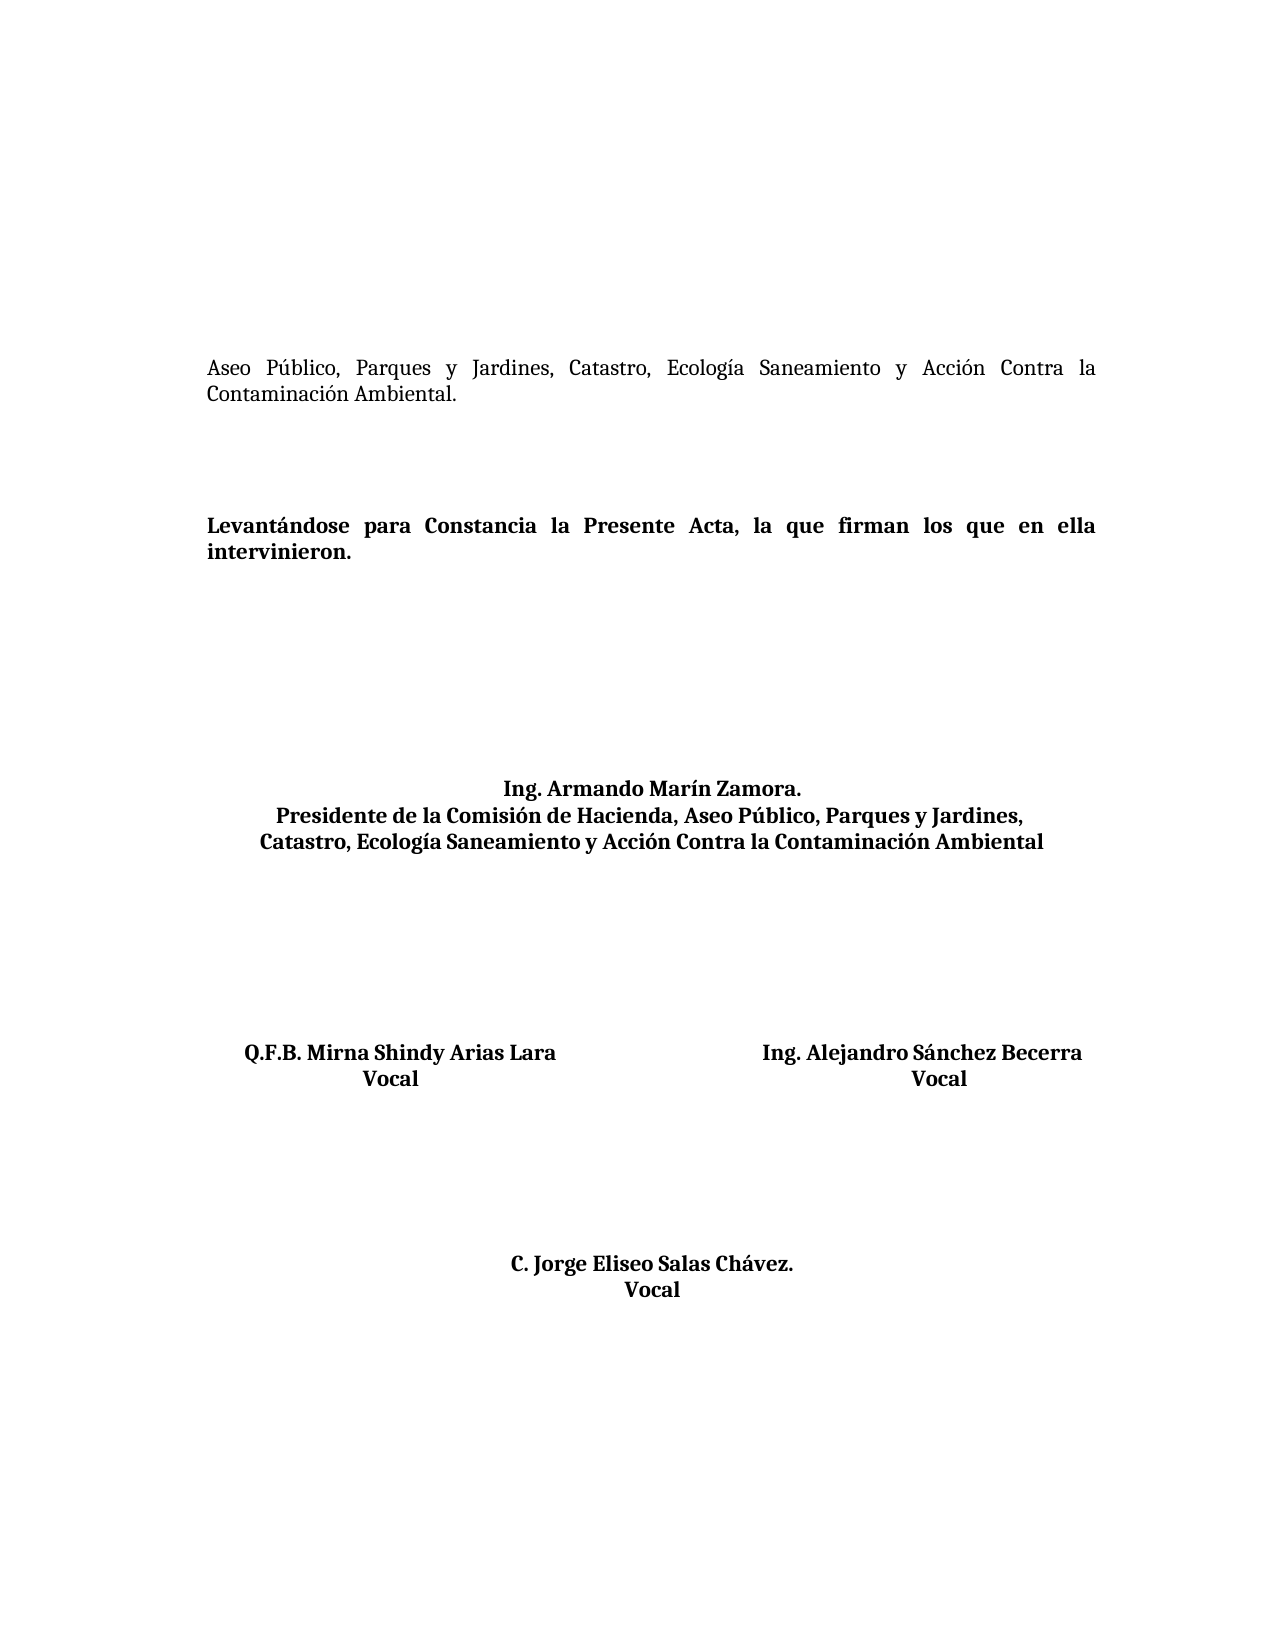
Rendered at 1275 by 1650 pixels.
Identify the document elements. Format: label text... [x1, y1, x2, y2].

text C. Jorge Eliseo Salas Chávez. [207, 1250, 1098, 1277]
list Catastro, Ecología Saneamiento y Acción Contra la Contaminación Ambiental [207, 829, 1098, 855]
text Vocal [207, 1277, 1098, 1303]
list Aseo Público, Parques y Jardines, Catastro, Ecología Saneamiento y Acción Contra la Contaminación Ambiental. [207, 354, 1098, 407]
text Q.F.B. Mirna Shindy Arias Lara Ing. Alejandro Sánchez Becerra [244, 1039, 1098, 1066]
list Presidente de la Comisión de Hacienda, Aseo Público, Parques y Jardines, [207, 802, 1098, 829]
text Ing. Armando Marín Zamora. [207, 776, 1098, 802]
text Vocal Vocal [207, 1066, 1098, 1092]
text Levantándose para Constancia la Presente Acta, la que firman los que en ella intervinieron. [207, 512, 1098, 565]
